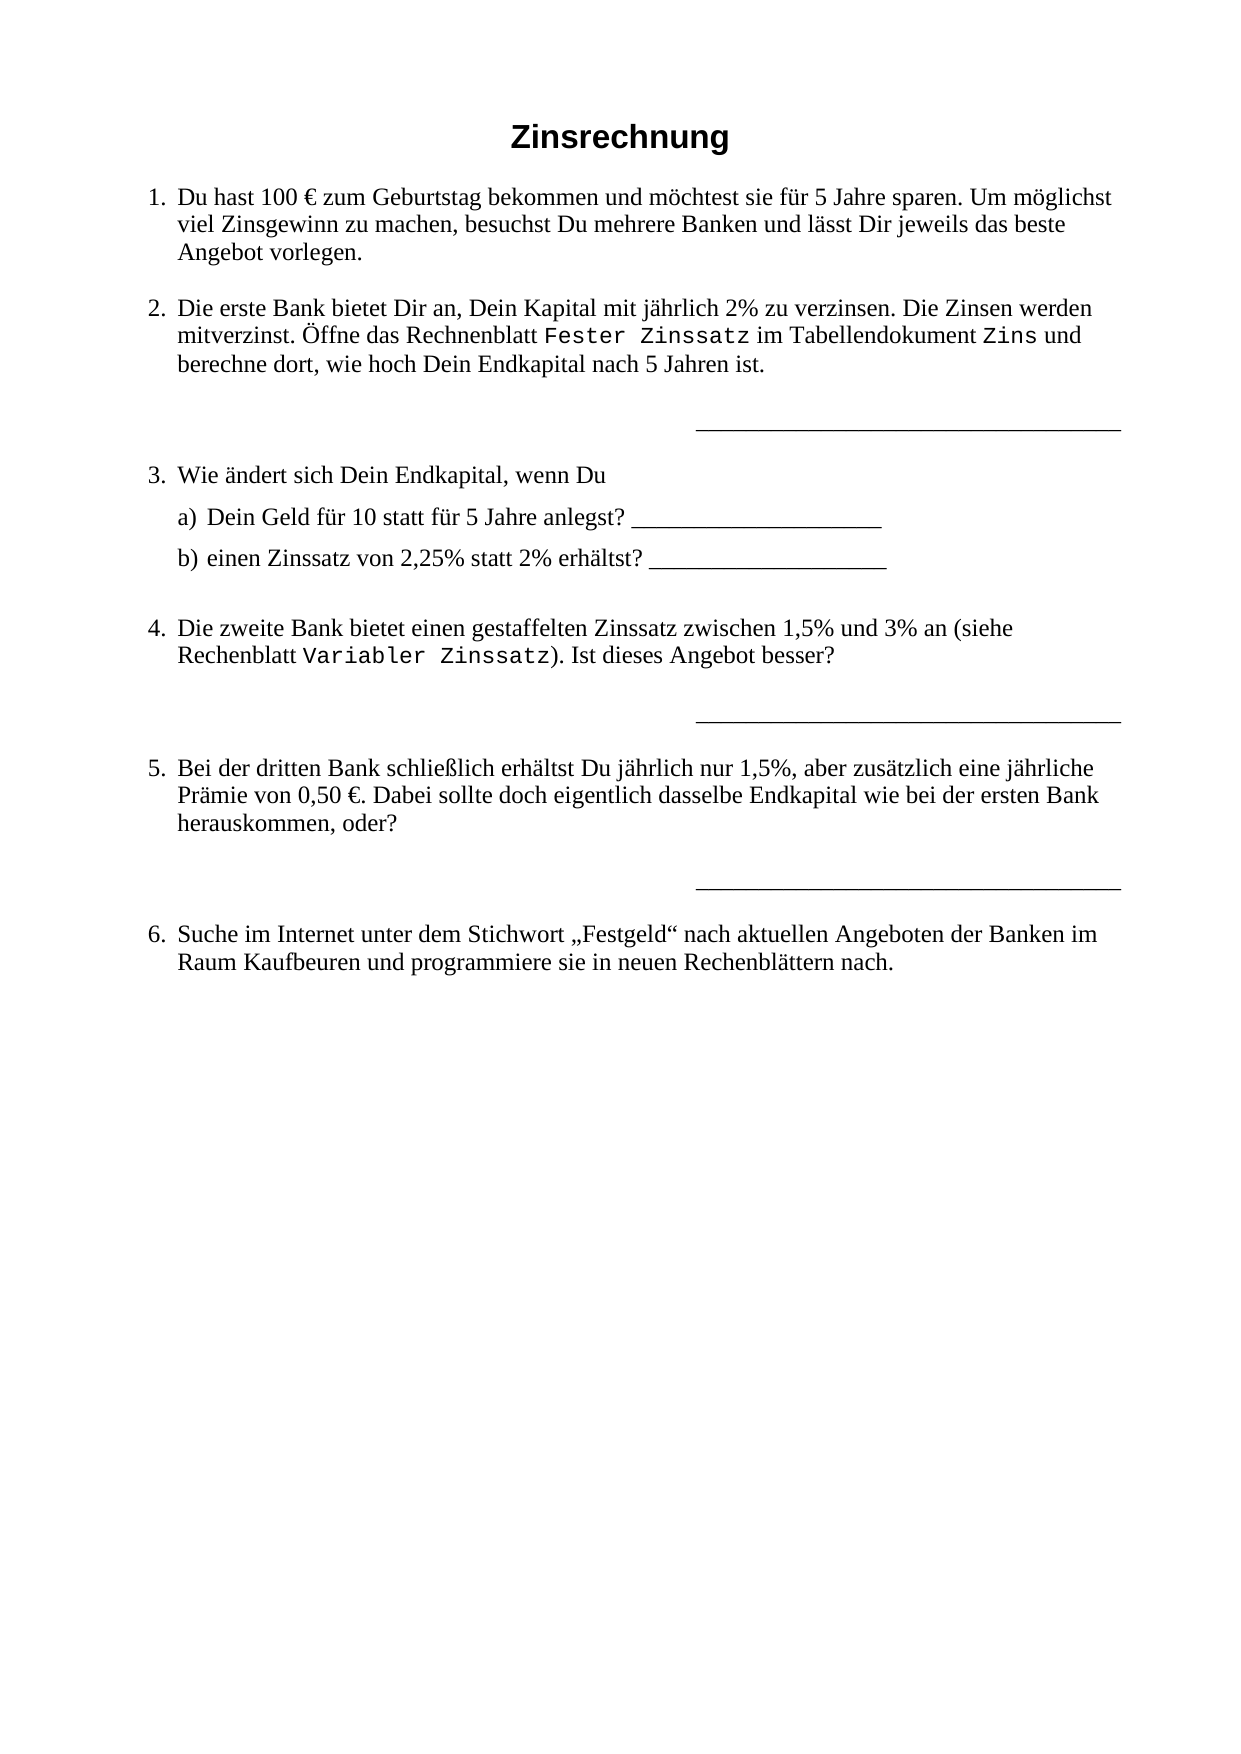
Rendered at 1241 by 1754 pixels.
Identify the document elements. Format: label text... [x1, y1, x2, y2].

list Die erste Bank bietet Dir an, Dein Kapital mit jährlich 2% zu verzinsen. Die Zinsen werden mitverzinst. Öffne das Rechnenblatt Fester Zinssatz im Tabellendokument Zins und berechne dort, wie hoch Dein Endkapital nach 5 Jahren ist. [148, 294, 1122, 378]
list __________________________________ [148, 698, 1122, 726]
list Dein Geld für 10 statt für 5 Jahre anlegst? ____________________ [177, 503, 1122, 531]
list __________________________________ [148, 865, 1122, 892]
list Wie ändert sich Dein Endkapital, wenn Du [148, 461, 1122, 489]
text Zinsrechnung [118, 118, 1122, 155]
list __________________________________ [148, 406, 1122, 434]
list Die zweite Bank bietet einen gestaffelten Zinssatz zwischen 1,5% und 3% an (siehe Rechenblatt Variabler Zinssatz). Ist dieses Angebot besser? [148, 614, 1122, 671]
list Du hast 100 € zum Geburtstag bekommen und möchtest sie für 5 Jahre sparen. Um möglichst viel Zinsgewinn zu machen, besuchst Du mehrere Banken und lässt Dir jeweils das beste Angebot vorlegen. [148, 183, 1122, 266]
list Suche im Internet unter dem Stichwort „Festgeld“ nach aktuellen Angeboten der Banken im Raum Kaufbeuren und programmiere sie in neuen Rechenblättern nach. [148, 920, 1122, 976]
list Bei der dritten Bank schließlich erhältst Du jährlich nur 1,5%, aber zusätzlich eine jährliche Prämie von 0,50 €. Dabei sollte doch eigentlich dasselbe Endkapital wie bei der ersten Bank herauskommen, oder? [148, 754, 1122, 837]
list einen Zinssatz von 2,25% statt 2% erhältst? ___________________ [177, 544, 1122, 572]
